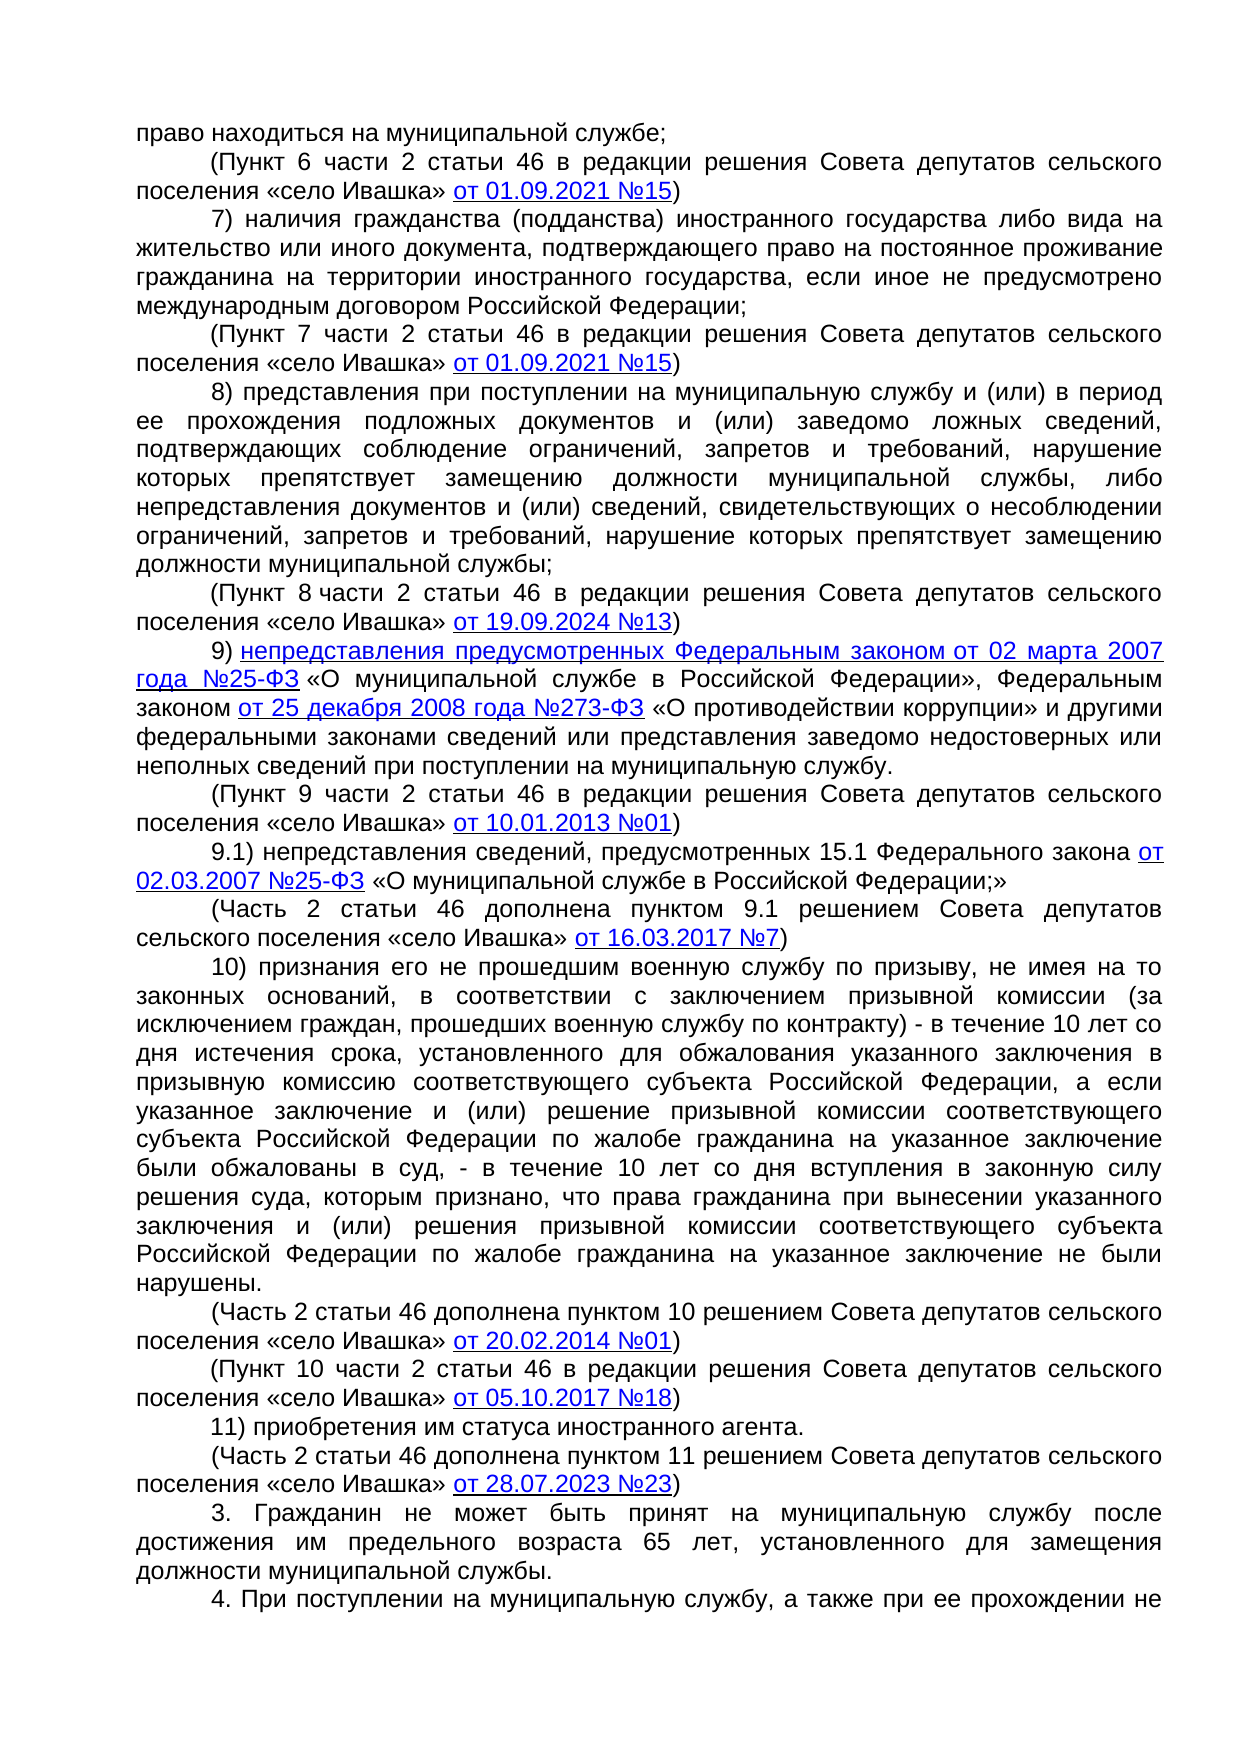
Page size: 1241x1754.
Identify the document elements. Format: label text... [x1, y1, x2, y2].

text (Пункт 6 части 2 статьи 46 в редакции решения Совета депутатов сельского поселения «село Ивашка» от 01.09.2021 №15) [136, 147, 1163, 204]
text 8) представления при поступлении на муниципальную службу и (или) в период ее прохождения подложных документов и (или) заведомо ложных сведений, подтверждающих соблюдение ограничений, запретов и требований, нарушение которых препятствует замещению должности муниципальной службы, либо непредставления документов и (или) сведений, свидетельствующих о несоблюдении ограничений, запретов и требований, нарушение которых препятствует замещению должности муниципальной службы; [136, 377, 1163, 578]
text 3. Гражданин не может быть принят на муниципальную службу после достижения им предельного возраста 65 лет, установленного для замещения должности муниципальной службы. [136, 1498, 1163, 1584]
text (Часть 2 статьи 46 дополнена пунктом 11 решением Совета депутатов сельского поселения «село Ивашка» от 28.07.2023 №23) [136, 1441, 1163, 1498]
text 11) приобретения им статуса иностранного агента. [136, 1412, 1163, 1441]
text (Пункт 9 части 2 статьи 46 в редакции решения Совета депутатов сельского поселения «село Ивашка» от 10.01.2013 №01) [136, 779, 1163, 837]
text 10) признания его не прошедшим военную службу по призыву, не имея на то законных оснований, в соответствии с заключением призывной комиссии (за исключением граждан, прошедших военную службу по контракту) - в течение 10 лет со дня истечения срока, установленного для обжалования указанного заключения в призывную комиссию соответствующего субъекта Российской Федерации, а если указанное заключение и (или) решение призывной комиссии соответствующего субъекта Российской Федерации по жалобе гражданина на указанное заключение были обжалованы в суд, - в течение 10 лет со дня вступления в законную силу решения суда, которым признано, что права гражданина при вынесении указанного заключения и (или) решения призывной комиссии соответствующего субъекта Российской Федерации по жалобе гражданина на указанное заключение не были нарушены. [136, 952, 1163, 1297]
text 9.1) непредставления сведений, предусмотренных 15.1 Федерального закона от 02.03.2007 №25-ФЗ «О муниципальной службе в Российской Федерации;» [136, 837, 1163, 894]
text право находиться на муниципальной службе; [136, 118, 1163, 147]
text 9) непредставления предусмотренных Федеральным законом от 02 марта 2007 года №25-ФЗ «О муниципальной службе в Российской Федерации», Федеральным законом от 25 декабря 2008 года №273-ФЗ «О противодействии коррупции» и другими федеральными законами сведений или представления заведомо недостоверных или неполных сведений при поступлении на муниципальную службу. [136, 636, 1163, 779]
text 4. При поступлении на муниципальную службу, а также при ее прохождении не [136, 1584, 1163, 1613]
text (Пункт 7 части 2 статьи 46 в редакции решения Совета депутатов сельского поселения «село Ивашка» от 01.09.2021 №15) [136, 319, 1163, 377]
text (Пункт 8 части 2 статьи 46 в редакции решения Совета депутатов сельского поселения «село Ивашка» от 19.09.2024 №13) [136, 578, 1163, 636]
text (Часть 2 статьи 46 дополнена пунктом 9.1 решением Совета депутатов сельского поселения «село Ивашка» от 16.03.2017 №7) [136, 894, 1163, 952]
text 7) наличия гражданства (подданства) иностранного государства либо вида на жительство или иного документа, подтверждающего право на постоянное проживание гражданина на территории иностранного государства, если иное не предусмотрено международным договором Российской Федерации; [136, 204, 1163, 319]
text (Пункт 10 части 2 статьи 46 в редакции решения Совета депутатов сельского поселения «село Ивашка» от 05.10.2017 №18) [136, 1354, 1163, 1412]
text (Часть 2 статьи 46 дополнена пунктом 10 решением Совета депутатов сельского поселения «село Ивашка» от 20.02.2014 №01) [136, 1297, 1163, 1354]
